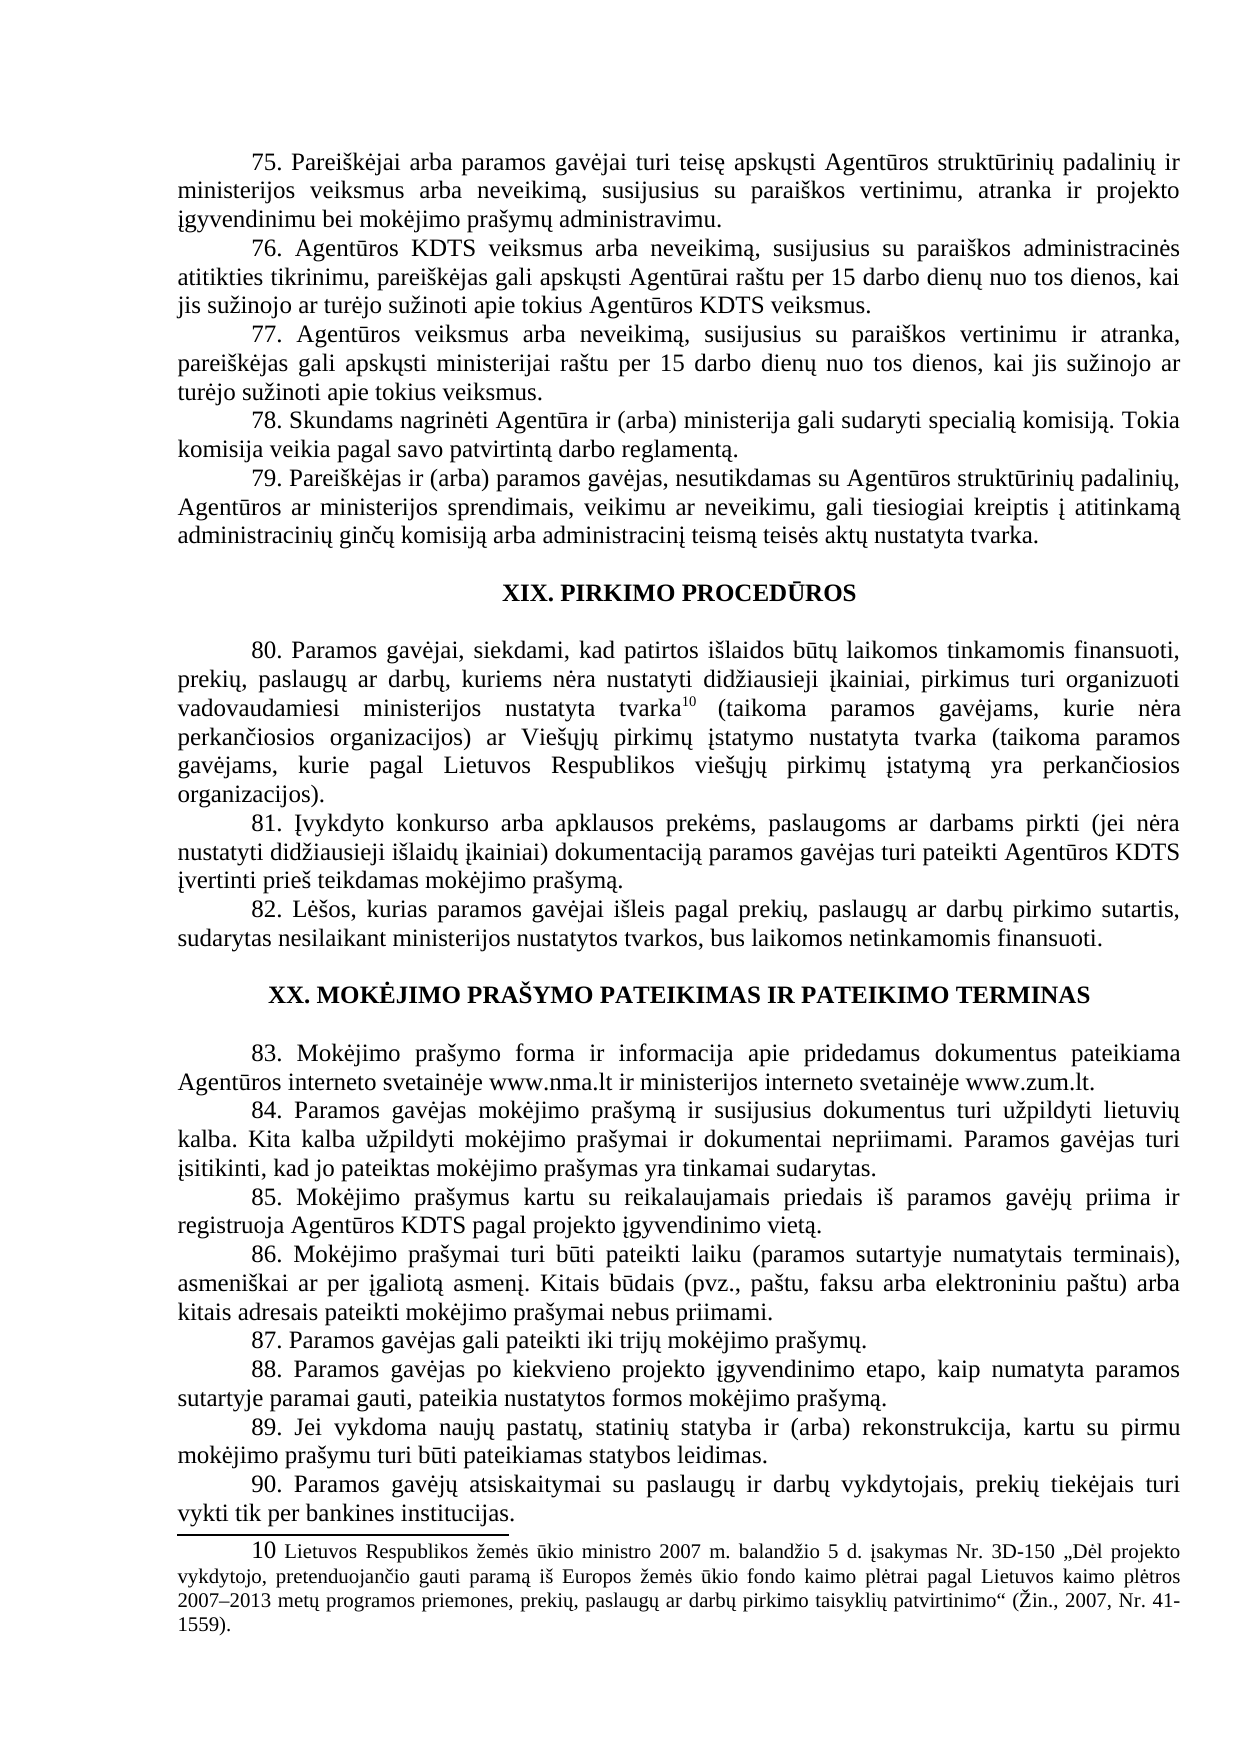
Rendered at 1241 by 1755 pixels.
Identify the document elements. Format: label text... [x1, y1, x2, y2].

text 79. Pareiškėjas ir (arba) paramos gavėjas, nesutikdamas su Agentūros struktūrinių padalinių, Agentūros ar ministerijos sprendimais, veikimu ar neveikimu, gali tiesiogiai kreiptis į atitinkamą administracinių ginčų komisiją arba administracinį teismą teisės aktų nustatyta tvarka. [177, 463, 1181, 549]
text XIX. PIRKIMO PROCEDŪROS [177, 578, 1181, 607]
text 76. Agentūros KDTS veiksmus arba neveikimą, susijusius su paraiškos administracinės atitikties tikrinimu, pareiškėjas gali apskųsti Agentūrai raštu per 15 darbo dienų nuo tos dienos, kai jis sužinojo ar turėjo sužinoti apie tokius Agentūros KDTS veiksmus. [177, 233, 1181, 319]
text 90. Paramos gavėjų atsiskaitymai su paslaugų ir darbų vykdytojais, prekių tiekėjais turi vykti tik per bankines institucijas. [177, 1469, 1181, 1527]
text 78. Skundams nagrinėti Agentūra ir (arba) ministerija gali sudaryti specialią komisiją. Tokia komisija veikia pagal savo patvirtintą darbo reglamentą. [177, 406, 1181, 463]
text 85. Mokėjimo prašymus kartu su reikalaujamais priedais iš paramos gavėjų priima ir registruoja Agentūros KDTS pagal projekto įgyvendinimo vietą. [177, 1182, 1181, 1239]
text 80. Paramos gavėjai, siekdami, kad patirtos išlaidos būtų laikomos tinkamomis finansuoti, prekių, paslaugų ar darbų, kuriems nėra nustatyti didžiausieji įkainiai, pirkimus turi organizuoti vadovaudamiesi ministerijos nustatyta tvarka (taikoma paramos gavėjams, kurie nėra perkančiosios organizacijos) ar Viešųjų pirkimų įstatymo nustatyta tvarka (taikoma paramos gavėjams, kurie pagal Lietuvos Respublikos viešųjų pirkimų įstatymą yra perkančiosios organizacijos). [177, 636, 1181, 808]
text 84. Paramos gavėjas mokėjimo prašymą ir susijusius dokumentus turi užpildyti lietuvių kalba. Kita kalba užpildyti mokėjimo prašymai ir dokumentai nepriimami. Paramos gavėjas turi įsitikinti, kad jo pateiktas mokėjimo prašymas yra tinkamai sudarytas. [177, 1096, 1181, 1182]
text 82. Lėšos, kurias paramos gavėjai išleis pagal prekių, paslaugų ar darbų pirkimo sutartis, sudarytas nesilaikant ministerijos nustatytos tvarkos, bus laikomos netinkamomis finansuoti. [177, 894, 1181, 952]
text 77. Agentūros veiksmus arba neveikimą, susijusius su paraiškos vertinimu ir atranka, pareiškėjas gali apskųsti ministerijai raštu per 15 darbo dienų nuo tos dienos, kai jis sužinojo ar turėjo sužinoti apie tokius veiksmus. [177, 319, 1181, 406]
text 75. Pareiškėjai arba paramos gavėjai turi teisę apskųsti Agentūros struktūrinių padalinių ir ministerijos veiksmus arba neveikimą, susijusius su paraiškos vertinimu, atranka ir projekto įgyvendinimu bei mokėjimo prašymų administravimu. [177, 147, 1181, 233]
text 86. Mokėjimo prašymai turi būti pateikti laiku (paramos sutartyje numatytais terminais), asmeniškai ar per įgaliotą asmenį. Kitais būdais (pvz., paštu, faksu arba elektroniniu paštu) arba kitais adresais pateikti mokėjimo prašymai nebus priimami. [177, 1239, 1181, 1326]
text 87. Paramos gavėjas gali pateikti iki trijų mokėjimo prašymų. [177, 1326, 1181, 1354]
text 88. Paramos gavėjas po kiekvieno projekto įgyvendinimo etapo, kaip numatyta paramos sutartyje paramai gauti, pateikia nustatytos formos mokėjimo prašymą. [177, 1354, 1181, 1412]
text Lietuvos Respublikos žemės ūkio ministro 2007 m. balandžio 5 d. įsakymas Nr. 3D-150 „Dėl projekto vykdytojo, pretenduojančio gauti paramą iš Europos žemės ūkio fondo kaimo plėtrai pagal Lietuvos kaimo plėtros 2007–2013 metų programos priemones, prekių, paslaugų ar darbų pirkimo taisyklių patvirtinimo“ (Žin., 2007, Nr. 41-1559). [177, 1535, 1181, 1636]
text XX. MOKĖJIMO PRAŠYMO PATEIKIMAS IR PATEIKIMO TERMINAS [177, 981, 1181, 1009]
text 83. Mokėjimo prašymo forma ir informacija apie pridedamus dokumentus pateikiama Agentūros interneto svetainėje www.nma.lt ir ministerijos interneto svetainėje www.zum.lt. [177, 1038, 1181, 1096]
text 81. Įvykdyto konkurso arba apklausos prekėms, paslaugoms ar darbams pirkti (jei nėra nustatyti didžiausieji išlaidų įkainiai) dokumentaciją paramos gavėjas turi pateikti Agentūros KDTS įvertinti prieš teikdamas mokėjimo prašymą. [177, 808, 1181, 894]
text 89. Jei vykdoma naujų pastatų, statinių statyba ir (arba) rekonstrukcija, kartu su pirmu mokėjimo prašymu turi būti pateikiamas statybos leidimas. [177, 1412, 1181, 1469]
